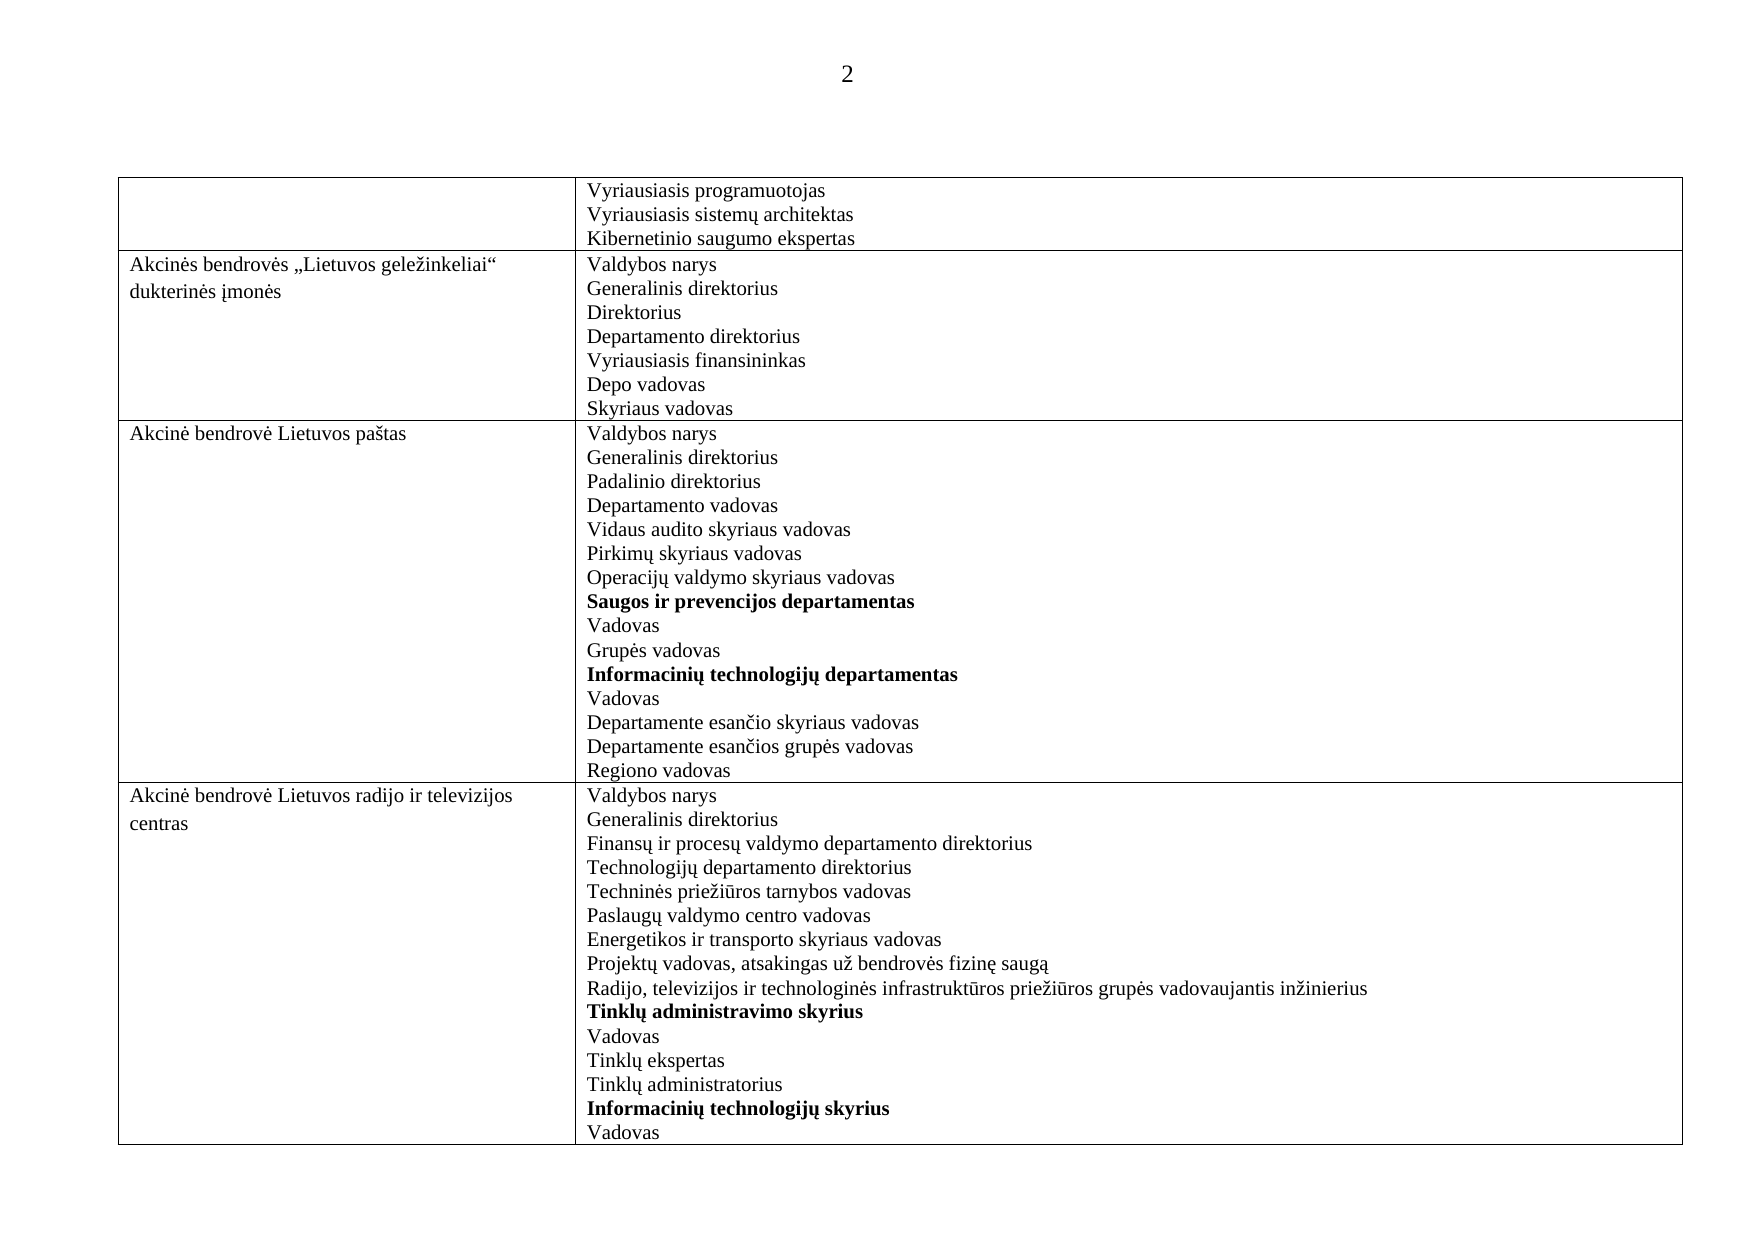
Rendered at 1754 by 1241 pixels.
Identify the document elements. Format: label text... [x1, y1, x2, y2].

table_cell Akcinės bendrovės „Lietuvos geležinkeliai“ dukterinės įmonės [119, 251, 575, 420]
table_cell [119, 178, 575, 250]
table_cell Valdybos narys Generalinis direktorius Padalinio direktorius Departamento vadovas Vidaus audito skyriaus vadovas Pirkimų skyriaus vadovas Operacijų valdymo skyriaus vadovas Saugos ir prevencijos departamentas Vadovas Grupės vadovas Informacinių technologijų departamentas Vadovas Departamente esančio skyriaus vadovas Departamente esančios grupės vadovas Regiono vadovas [576, 421, 1682, 782]
table_cell Valdybos narys Generalinis direktorius Finansų ir procesų valdymo departamento direktorius Technologijų departamento direktorius Techninės priežiūros tarnybos vadovas Paslaugų valdymo centro vadovas Energetikos ir transporto skyriaus vadovas Projektų vadovas, atsakingas už bendrovės fizinę saugą Radijo, televizijos ir technologinės infrastruktūros priežiūros grupės vadovaujantis inžinierius Tinklų administravimo skyrius Vadovas Tinklų ekspertas Tinklų administratorius Informacinių technologijų skyrius Vadovas [576, 783, 1682, 1144]
table_cell Akcinė bendrovė Lietuvos paštas [119, 421, 575, 782]
table_cell Valdybos narys Generalinis direktorius Direktorius Departamento direktorius Vyriausiasis finansininkas Depo vadovas Skyriaus vadovas [576, 251, 1682, 420]
table_cell Akcinė bendrovė Lietuvos radijo ir televizijos centras [119, 783, 575, 1144]
table_cell Vyriausiasis programuotojas Vyriausiasis sistemų architektas Kibernetinio saugumo ekspertas [576, 178, 1682, 250]
